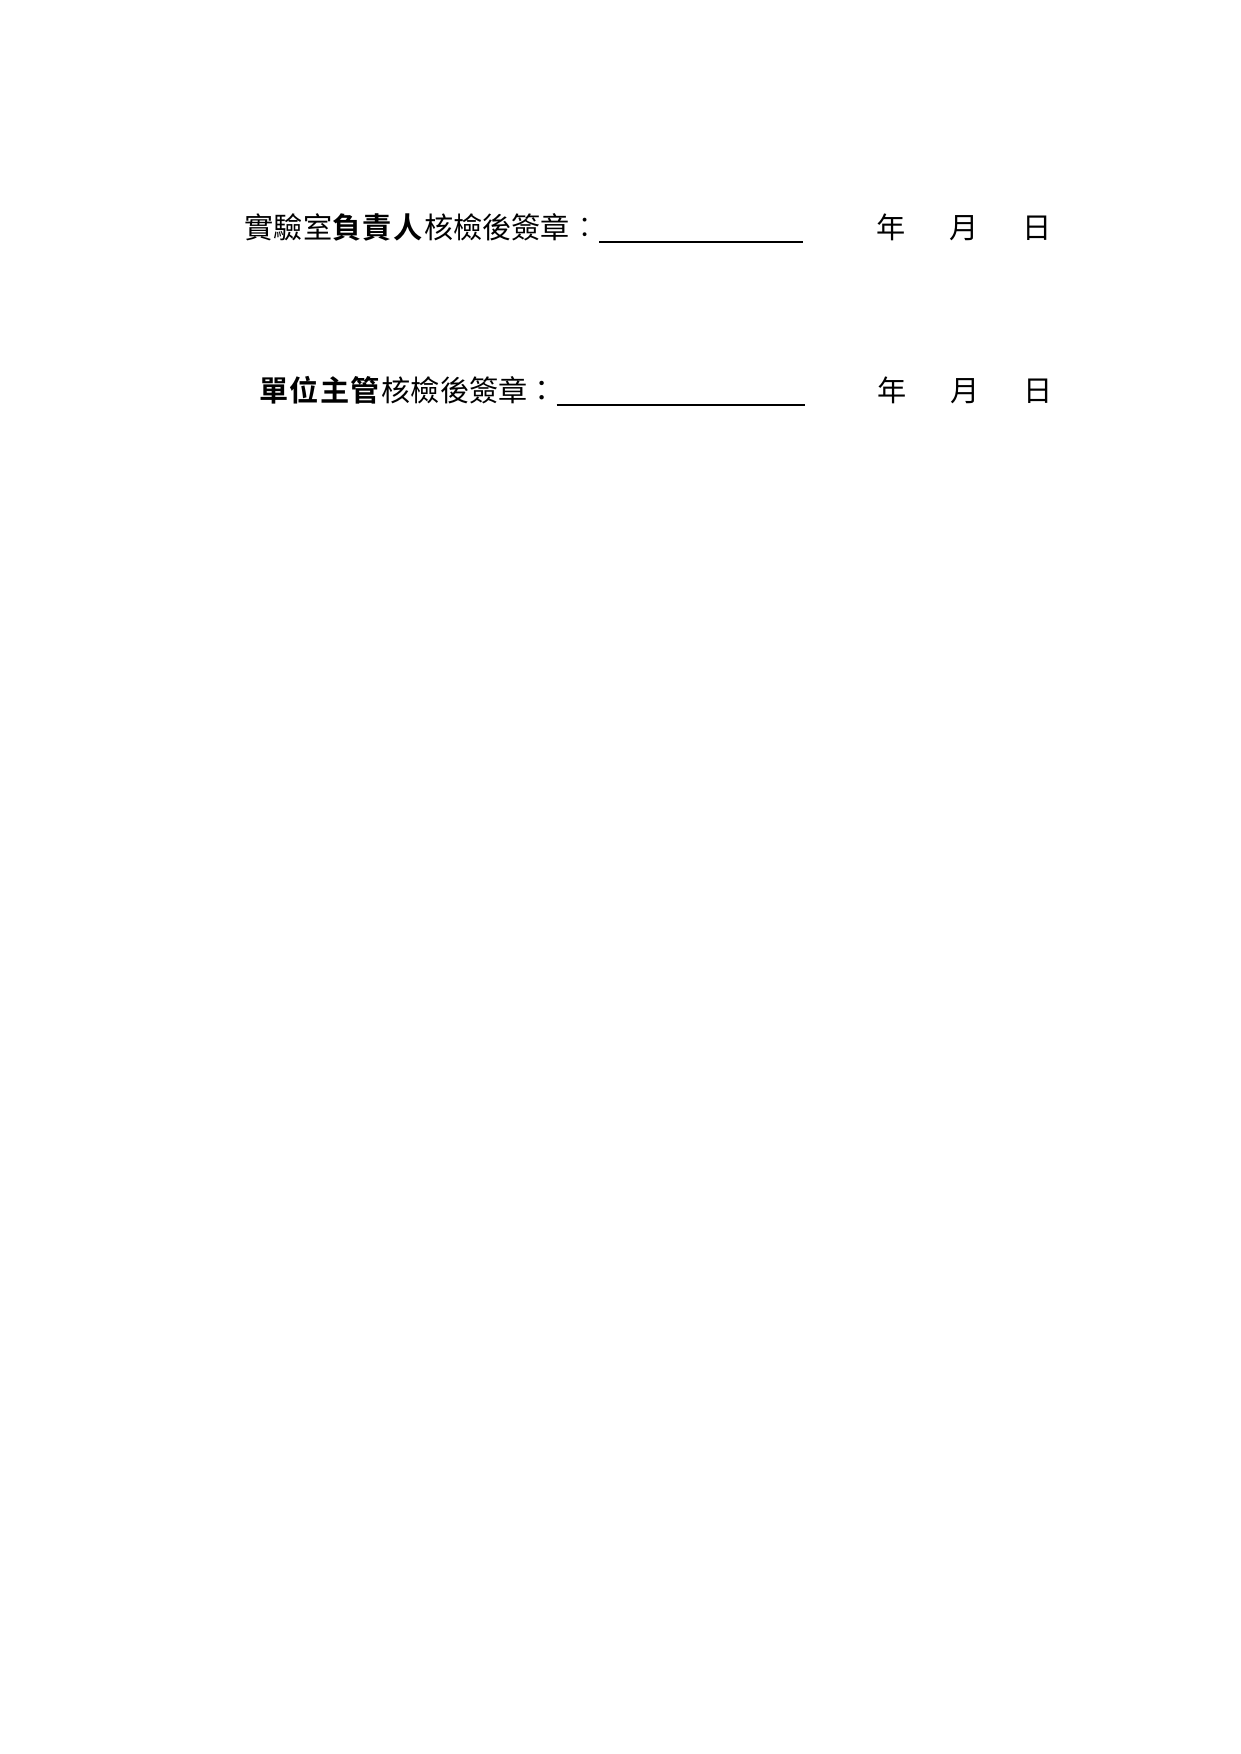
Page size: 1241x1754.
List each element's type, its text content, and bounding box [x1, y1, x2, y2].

text 實驗室負責人核檢後簽章︰ 年 月 日 [103, 184, 1166, 247]
text 單位主管核檢後簽章： 年 月 日 [103, 347, 1166, 409]
